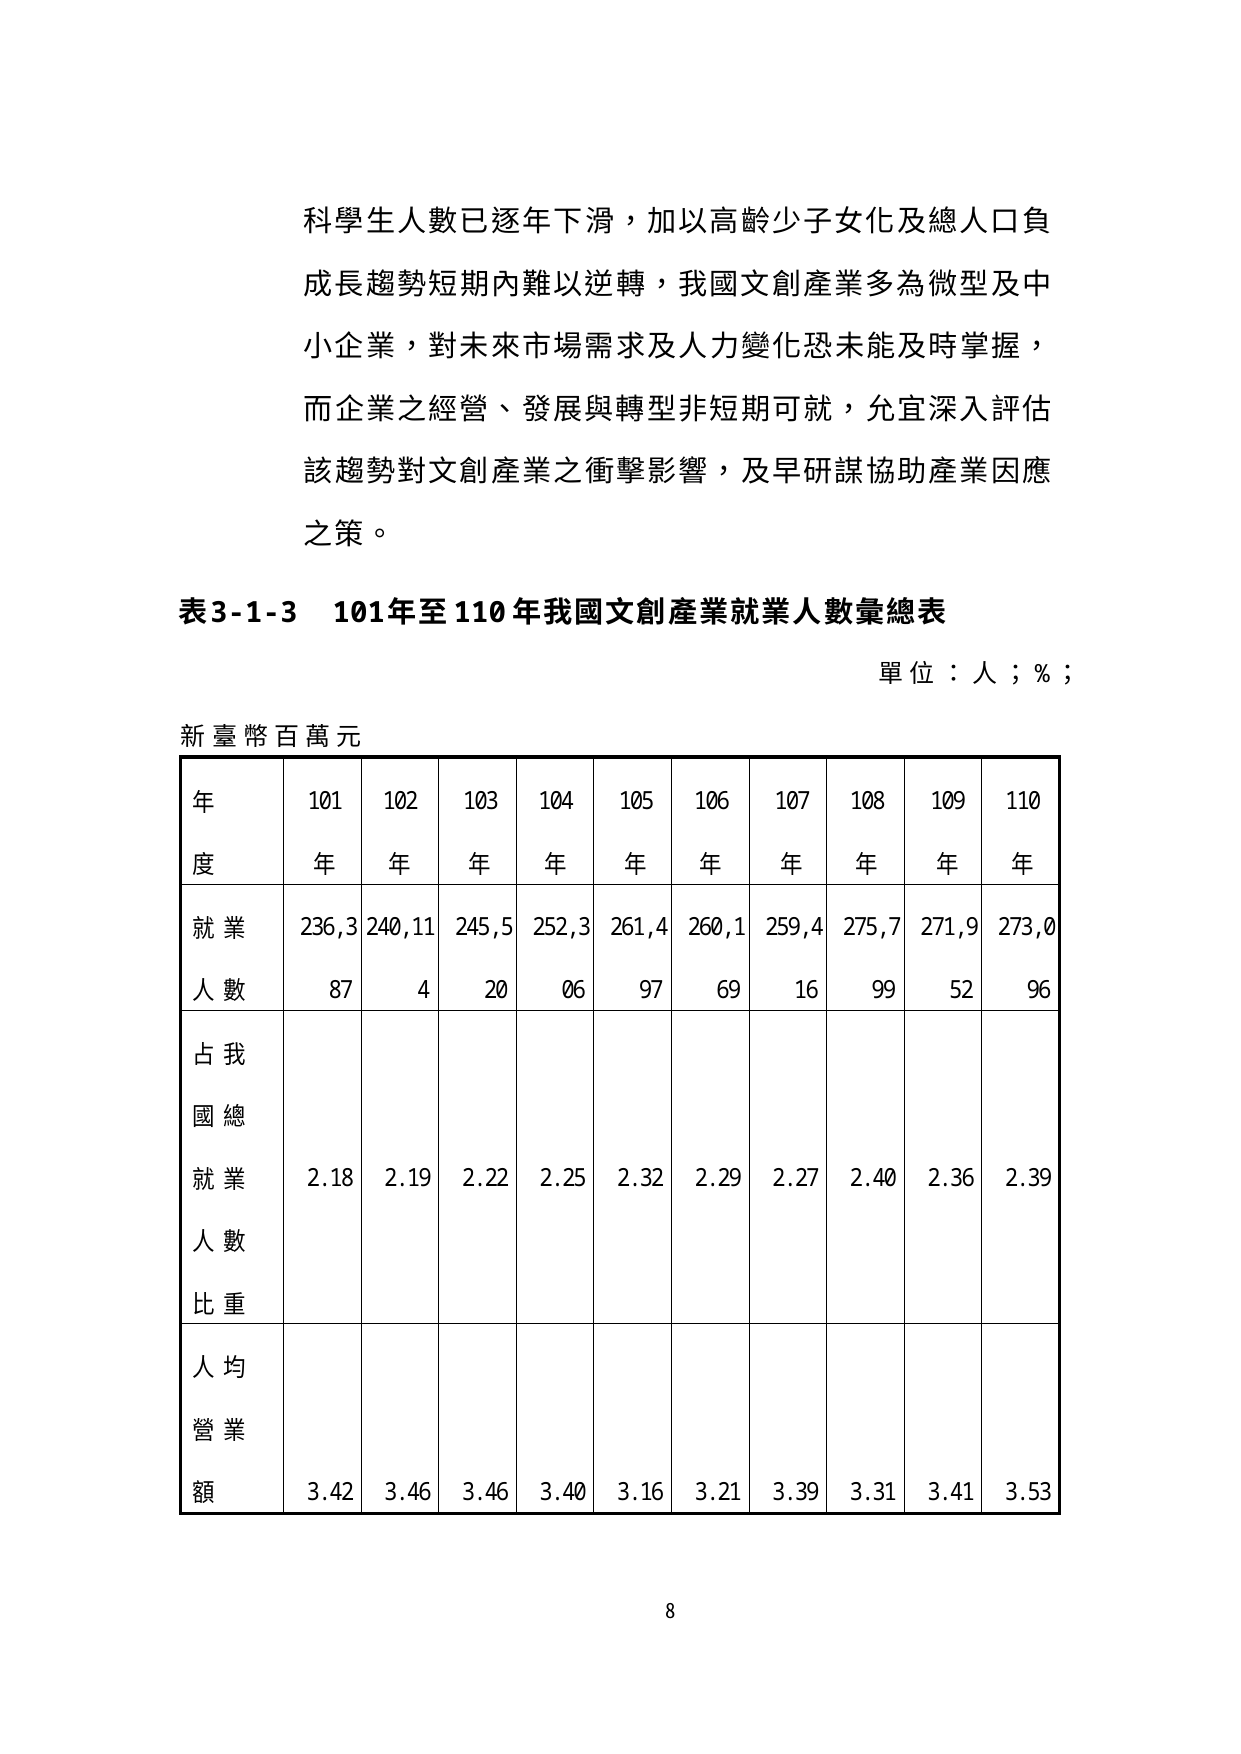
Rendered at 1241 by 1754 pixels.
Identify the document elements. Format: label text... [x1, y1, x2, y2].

table_cell 3.39 [750, 1324, 826, 1512]
table_cell 273,096 [982, 885, 1058, 1009]
table_cell 275,799 [827, 885, 904, 1009]
table_header 102年 [362, 759, 438, 883]
table_header 103年 [439, 759, 516, 883]
table_cell 2.25 [517, 1011, 593, 1323]
table_header 109年 [905, 759, 981, 883]
table_cell 261,497 [594, 885, 671, 1009]
table_cell 3.53 [982, 1324, 1058, 1512]
table_cell 3.42 [284, 1324, 361, 1512]
table_cell 3.40 [517, 1324, 593, 1512]
text 科學生人數已逐年下滑，加以高齡少子女化及總人口負成長趨勢短期內難以逆轉，我國文創產業多為微型及中小企業，對未來市場需求及人力變化恐未能及時掌握，而企業之經營、發展與轉型非短期可就，允宜深入評估該趨勢對文創產業之衝擊影響，及早研謀協助產業因應之策。 [266, 177, 1063, 552]
table_cell 2.22 [439, 1011, 516, 1323]
table_cell 就業人數 [182, 885, 283, 1009]
table_cell 3.41 [905, 1324, 981, 1512]
table_cell 3.46 [362, 1324, 438, 1512]
table_header 年 度 [182, 759, 283, 883]
table_cell 2.36 [905, 1011, 981, 1323]
table_cell 占我國總就業人數比重 [182, 1011, 283, 1323]
table_header 108年 [827, 759, 904, 883]
table_header 101年 [284, 759, 361, 883]
table_cell 2.39 [982, 1011, 1058, 1323]
table_header 104年 [517, 759, 593, 883]
table_cell 240,114 [362, 885, 438, 1009]
table_cell 2.29 [672, 1011, 749, 1323]
table_cell 236,387 [284, 885, 361, 1009]
table_header 107年 [750, 759, 826, 883]
table_cell 2.40 [827, 1011, 904, 1323]
table_cell 245,520 [439, 885, 516, 1009]
table_header 105年 [594, 759, 671, 883]
table_cell 2.27 [750, 1011, 826, 1323]
table_cell 2.18 [284, 1011, 361, 1323]
table_header 106年 [672, 759, 749, 883]
table_cell 3.21 [672, 1324, 749, 1512]
table_cell 3.16 [594, 1324, 671, 1512]
table_cell 3.46 [439, 1324, 516, 1512]
table_cell 260,169 [672, 885, 749, 1009]
table_cell 259,416 [750, 885, 826, 1009]
table_header 110年 [982, 759, 1058, 883]
table_cell 2.32 [594, 1011, 671, 1323]
table_cell 3.31 [827, 1324, 904, 1512]
text 表3-1-3 101年至110年我國文創產業就業人數彙總表 [177, 568, 1063, 630]
table_cell 252,306 [517, 885, 593, 1009]
table_cell 2.19 [362, 1011, 438, 1323]
text 單位：人；%；新臺幣百萬元 [177, 630, 1063, 755]
table_cell 271,952 [905, 885, 981, 1009]
table_cell 人均營業額 [182, 1324, 283, 1512]
